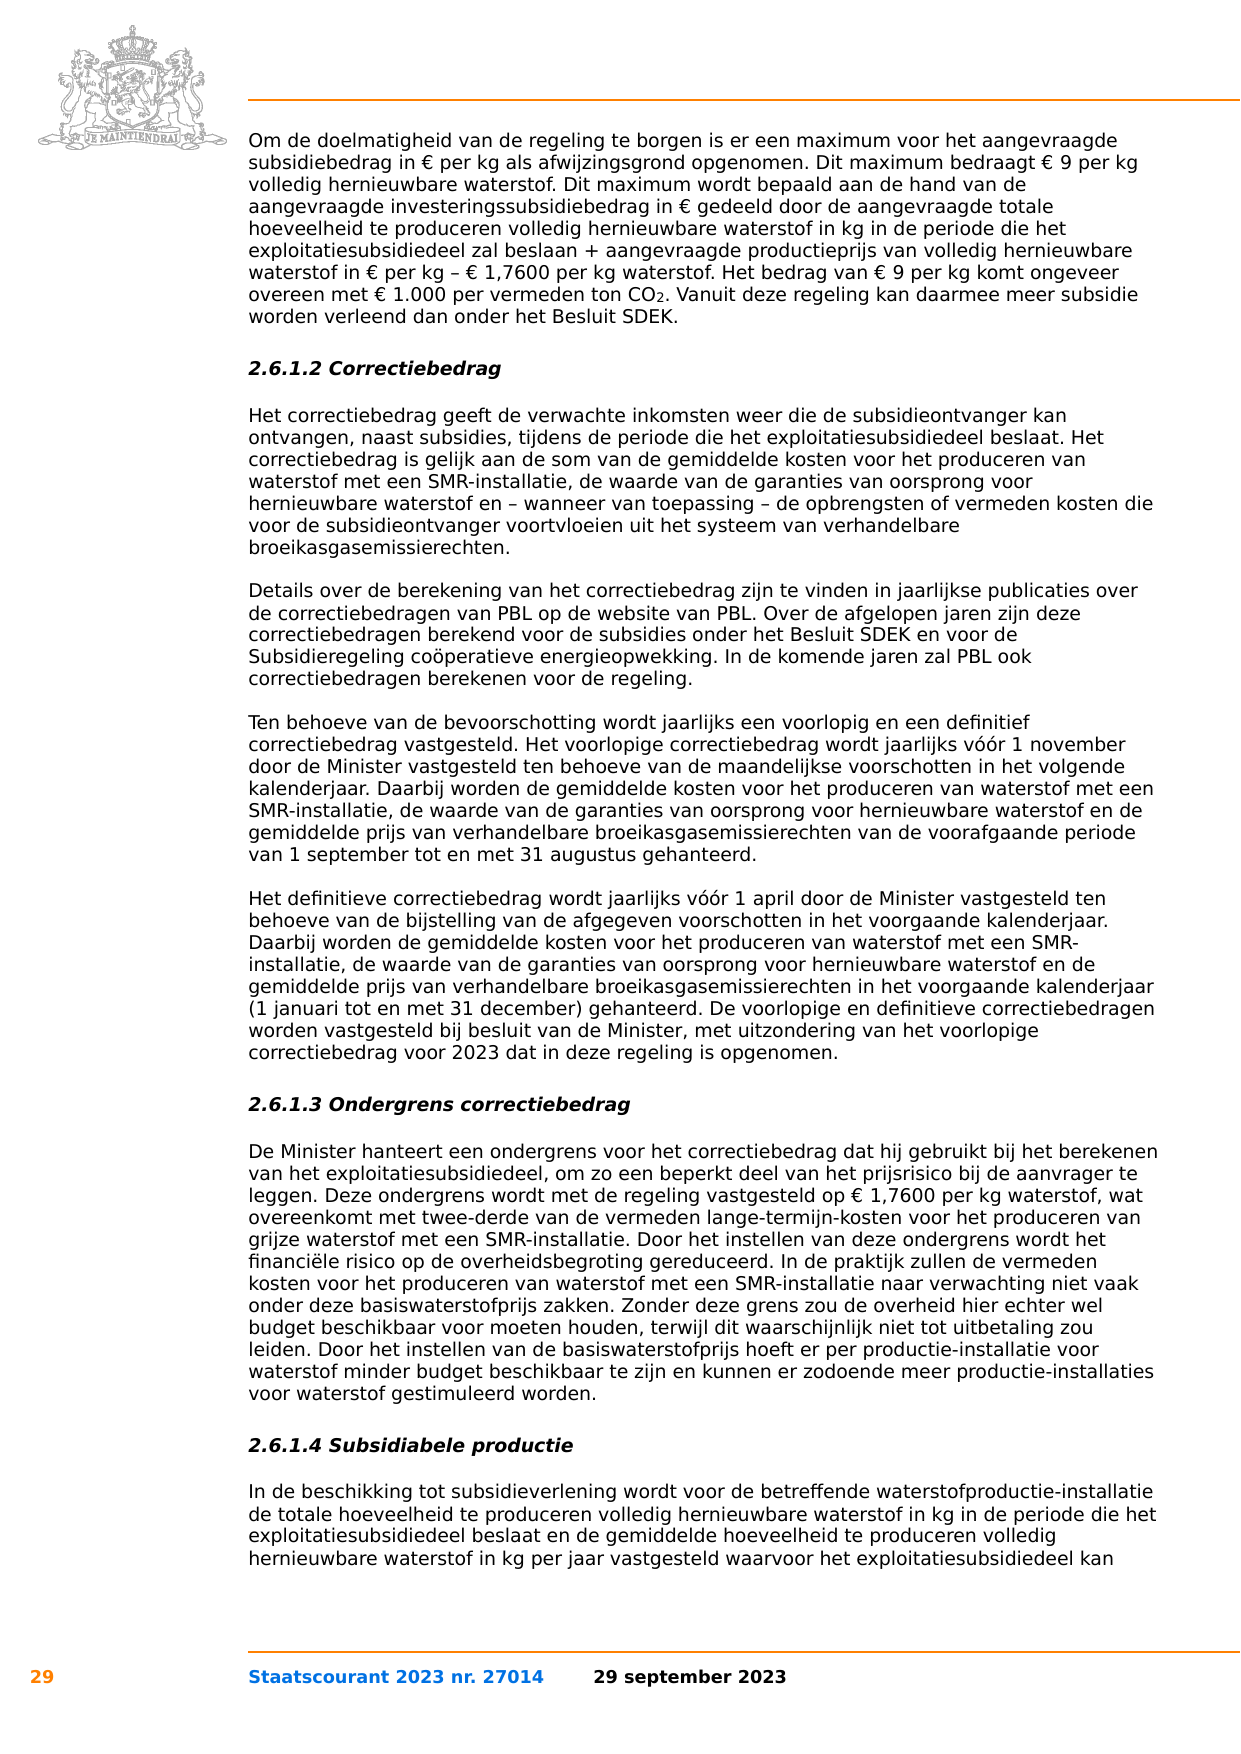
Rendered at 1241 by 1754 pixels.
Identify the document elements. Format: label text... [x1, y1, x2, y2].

text De Minister hanteert een ondergrens voor het correctiebedrag dat hij gebruikt bij het berekenen van het exploitatiesubsidiedeel, om zo een beperkt deel van het prijsrisico bij de aanvrager te leggen. Deze ondergrens wordt met de regeling vastgesteld op € 1,7600 per kg waterstof, wat overeenkomt met twee-derde van de vermeden lange-termijn-kosten voor het produceren van grijze waterstof met een SMR-installatie. Door het instellen van deze ondergrens wordt het financiële risico op de overheidsbegroting gereduceerd. In de praktijk zullen de vermeden kosten voor het produceren van waterstof met een SMR-installatie naar verwachting niet vaak onder deze basiswaterstofprijs zakken. Zonder deze grens zou de overheid hier echter wel budget beschikbaar voor moeten houden, terwijl dit waarschijnlijk niet tot uitbetaling zou leiden. Door het instellen van de basiswaterstofprijs hoeft er per productie-installatie voor waterstof minder budget beschikbaar te zijn en kunnen er zodoende meer productie-installaties voor waterstof gestimuleerd worden. [248, 1141, 1163, 1404]
text Om de doelmatigheid van de regeling te borgen is er een maximum voor het aangevraagde subsidiebedrag in € per kg als afwijzingsgrond opgenomen. Dit maximum bedraagt € 9 per kg volledig hernieuwbare waterstof. Dit maximum wordt bepaald aan de hand van de aangevraagde investeringssubsidiebedrag in € gedeeld door de aangevraagde totale hoeveelheid te produceren volledig hernieuwbare waterstof in kg in de periode die het exploitatiesubsidiedeel zal beslaan + aangevraagde productieprijs van volledig hernieuwbare waterstof in € per kg – € 1,7600 per kg waterstof. Het bedrag van € 9 per kg komt ongeveer overeen met € 1.000 per vermeden ton CO2. Vanuit deze regeling kan daarmee meer subsidie worden verleend dan onder het Besluit SDEK. [248, 130, 1163, 328]
picture [38, 25, 227, 150]
subtitle 2.6.1.3 Ondergrens correctiebedrag [248, 1094, 1163, 1116]
text Het correctiebedrag geeft de verwachte inkomsten weer die de subsidieontvanger kan ontvangen, naast subsidies, tijdens de periode die het exploitatiesubsidiedeel beslaat. Het correctiebedrag is gelijk aan de som van de gemiddelde kosten voor het produceren van waterstof met een SMR-installatie, de waarde van de garanties van oorsprong voor hernieuwbare waterstof en – wanneer van toepassing – de opbrengsten of vermeden kosten die voor de subsidieontvanger voortvloeien uit het systeem van verhandelbare broeikasgasemissierechten. [248, 405, 1163, 558]
text Het definitieve correctiebedrag wordt jaarlijks vóór 1 april door de Minister vastgesteld ten behoeve van de bijstelling van de afgegeven voorschotten in het voorgaande kalenderjaar. Daarbij worden de gemiddelde kosten voor het produceren van waterstof met een SMR-installatie, de waarde van de garanties van oorsprong voor hernieuwbare waterstof en de gemiddelde prijs van verhandelbare broeikasgasemissierechten in het voorgaande kalenderjaar (1 januari tot en met 31 december) gehanteerd. De voorlopige en definitieve correctiebedragen worden vastgesteld bij besluit van de Minister, met uitzondering van het voorlopige correctiebedrag voor 2023 dat in deze regeling is opgenomen. [248, 888, 1163, 1064]
text In de beschikking tot subsidieverlening wordt voor de betreffende waterstofproductie-installatie de totale hoeveelheid te produceren volledig hernieuwbare waterstof in kg in de periode die het exploitatiesubsidiedeel beslaat en de gemiddelde hoeveelheid te produceren volledig hernieuwbare waterstof in kg per jaar vastgesteld waarvoor het exploitatiesubsidiedeel kan [248, 1481, 1163, 1569]
text Details over de berekening van het correctiebedrag zijn te vinden in jaarlijkse publicaties over de correctiebedragen van PBL op de website van PBL. Over de afgelopen jaren zijn deze correctiebedragen berekend voor de subsidies onder het Besluit SDEK en voor de Subsidieregeling coöperatieve energieopwekking. In de komende jaren zal PBL ook correctiebedragen berekenen voor de regeling. [248, 580, 1163, 690]
subtitle 2.6.1.2 Correctiebedrag [248, 358, 1163, 380]
subtitle 2.6.1.4 Subsidiabele productie [248, 1434, 1163, 1456]
text Ten behoeve van de bevoorschotting wordt jaarlijks een voorlopig en een definitief correctiebedrag vastgesteld. Het voorlopige correctiebedrag wordt jaarlijks vóór 1 november door de Minister vastgesteld ten behoeve van de maandelijkse voorschotten in het volgende kalenderjaar. Daarbij worden de gemiddelde kosten voor het produceren van waterstof met een SMR-installatie, de waarde van de garanties van oorsprong voor hernieuwbare waterstof en de gemiddelde prijs van verhandelbare broeikasgasemissierechten van de voorafgaande periode van 1 september tot en met 31 augustus gehanteerd. [248, 712, 1163, 866]
